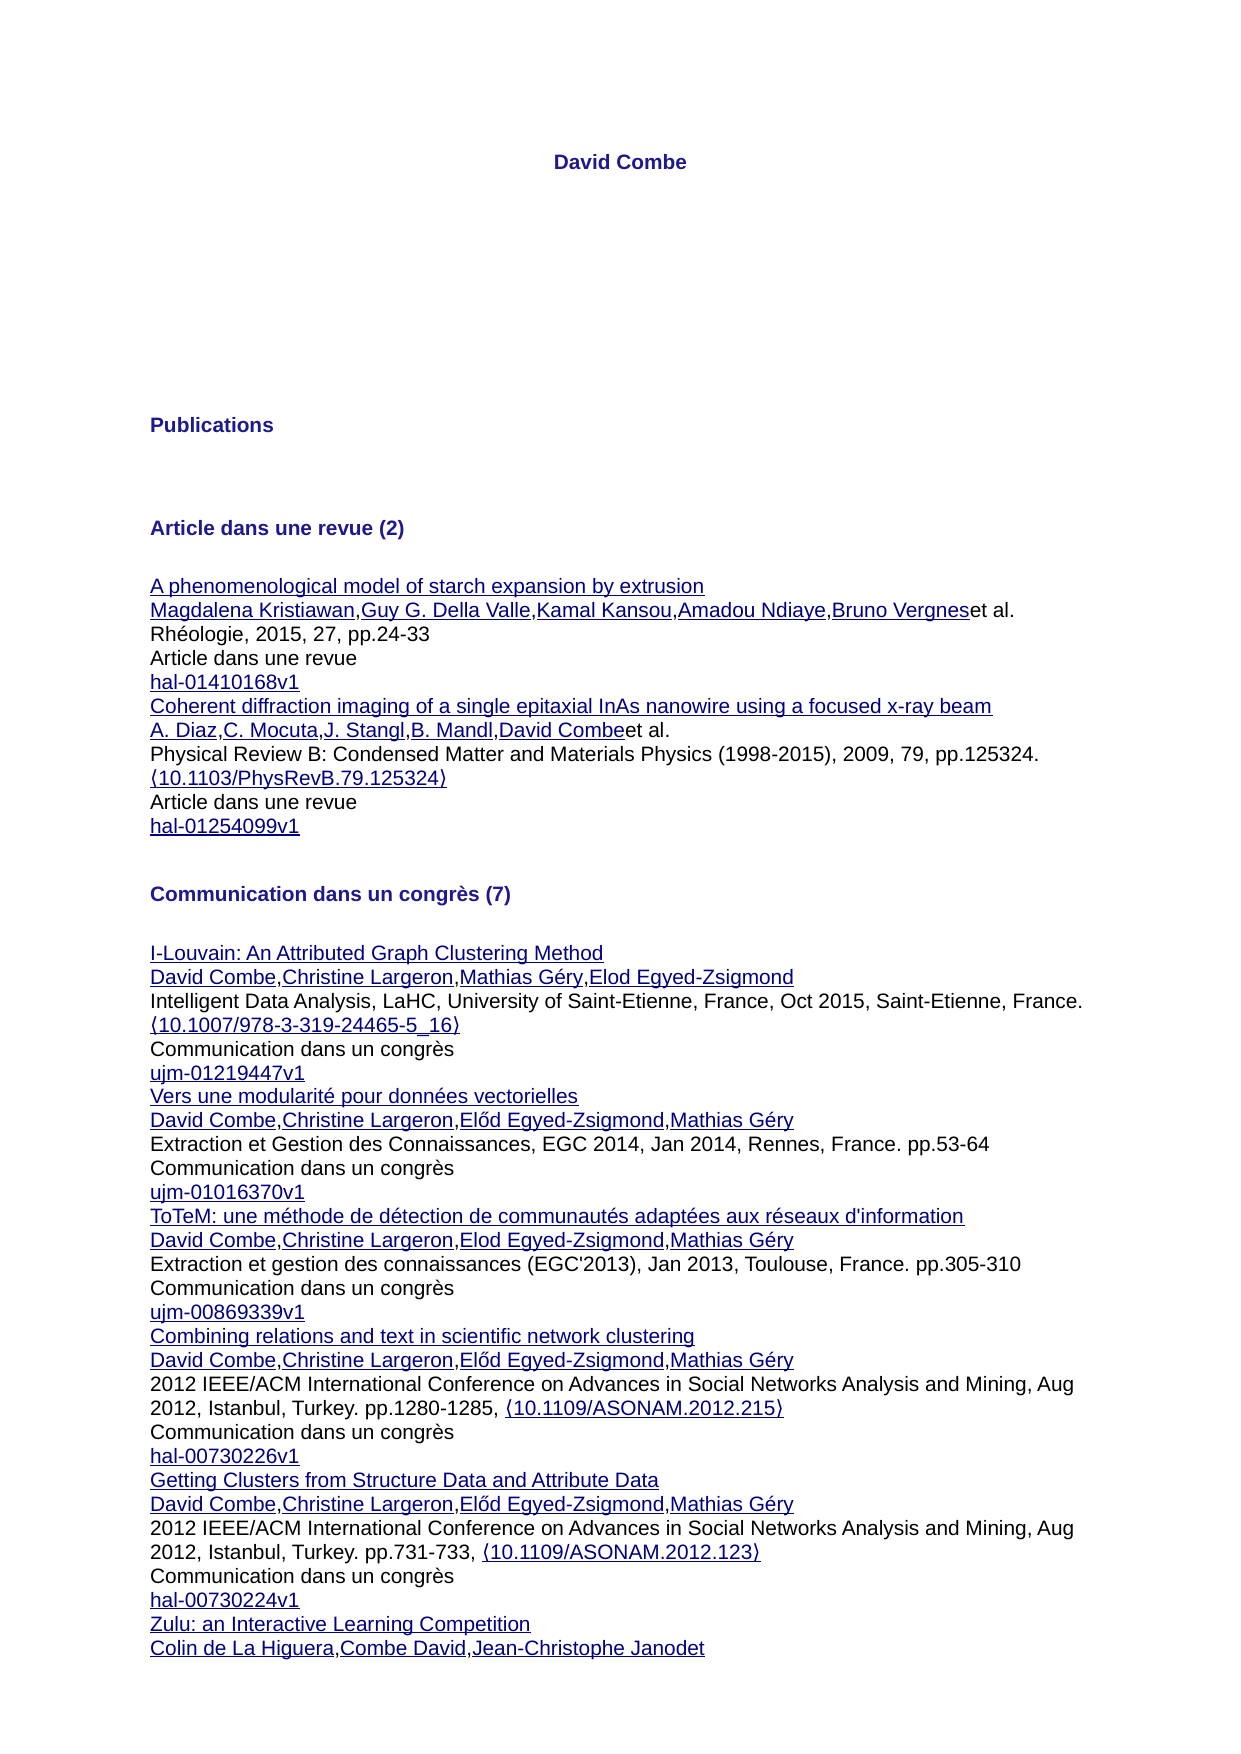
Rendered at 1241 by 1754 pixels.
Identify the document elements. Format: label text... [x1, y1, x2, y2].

table_header A phenomenological model of starch expansion by extrusion Magdalena Kristiawan,Guy G. Della Valle,Kamal Kansou,Amadou Ndiaye,Bruno Vergneset al. Rhéologie, 2015, 27, pp.24-33 Article dans une revue hal-01410168v1 [150, 574, 1090, 694]
table_cell Combining relations and text in scientiﬁc network clustering David Combe,Christine Largeron,Előd Egyed-Zsigmond,Mathias Géry 2012 IEEE/ACM International Conference on Advances in Social Networks Analysis and Mining, Aug 2012, Istanbul, Turkey. pp.1280-1285, ⟨10.1109/ASONAM.2012.215⟩ Communication dans un congrès hal-00730226v1 [150, 1324, 1090, 1468]
table_cell Vers une modularité pour données vectorielles David Combe,Christine Largeron,Előd Egyed-Zsigmond,Mathias Géry Extraction et Gestion des Connaissances, EGC 2014, Jan 2014, Rennes, France. pp.53-64 Communication dans un congrès ujm-01016370v1 [150, 1084, 1090, 1204]
subtitle Communication dans un congrès (7) [150, 882, 1090, 906]
table_cell Getting Clusters from Structure Data and Attribute Data David Combe,Christine Largeron,Előd Egyed-Zsigmond,Mathias Géry 2012 IEEE/ACM International Conference on Advances in Social Networks Analysis and Mining, Aug 2012, Istanbul, Turkey. pp.731-733, ⟨10.1109/ASONAM.2012.123⟩ Communication dans un congrès hal-00730224v1 [150, 1468, 1090, 1611]
table_header I-Louvain: An Attributed Graph Clustering Method David Combe,Christine Largeron,Mathias Géry,Elod Egyed-Zsigmond Intelligent Data Analysis, LaHC, University of Saint-Etienne, France, Oct 2015, Saint-Etienne, France. ⟨10.1007/978-3-319-24465-5_16⟩ Communication dans un congrès ujm-01219447v1 [150, 941, 1090, 1084]
table_cell Zulu: an Interactive Learning Competition Colin de La Higuera,Combe David,Jean-Christophe Janodet [150, 1611, 1090, 1659]
subtitle Publications [150, 412, 1090, 436]
subtitle David Combe [150, 150, 1090, 174]
subtitle Article dans une revue (2) [150, 516, 1090, 539]
table_cell ToTeM: une méthode de détection de communautés adaptées aux réseaux d'information David Combe,Christine Largeron,Elod Egyed-Zsigmond,Mathias Géry Extraction et gestion des connaissances (EGC'2013), Jan 2013, Toulouse, France. pp.305-310 Communication dans un congrès ujm-00869339v1 [150, 1204, 1090, 1324]
table_cell Coherent diffraction imaging of a single epitaxial InAs nanowire using a focused x-ray beam A. Diaz,C. Mocuta,J. Stangl,B. Mandl,David Combeet al. Physical Review B: Condensed Matter and Materials Physics (1998-2015), 2009, 79, pp.125324. ⟨10.1103/PhysRevB.79.125324⟩ Article dans une revue hal-01254099v1 [150, 694, 1090, 837]
